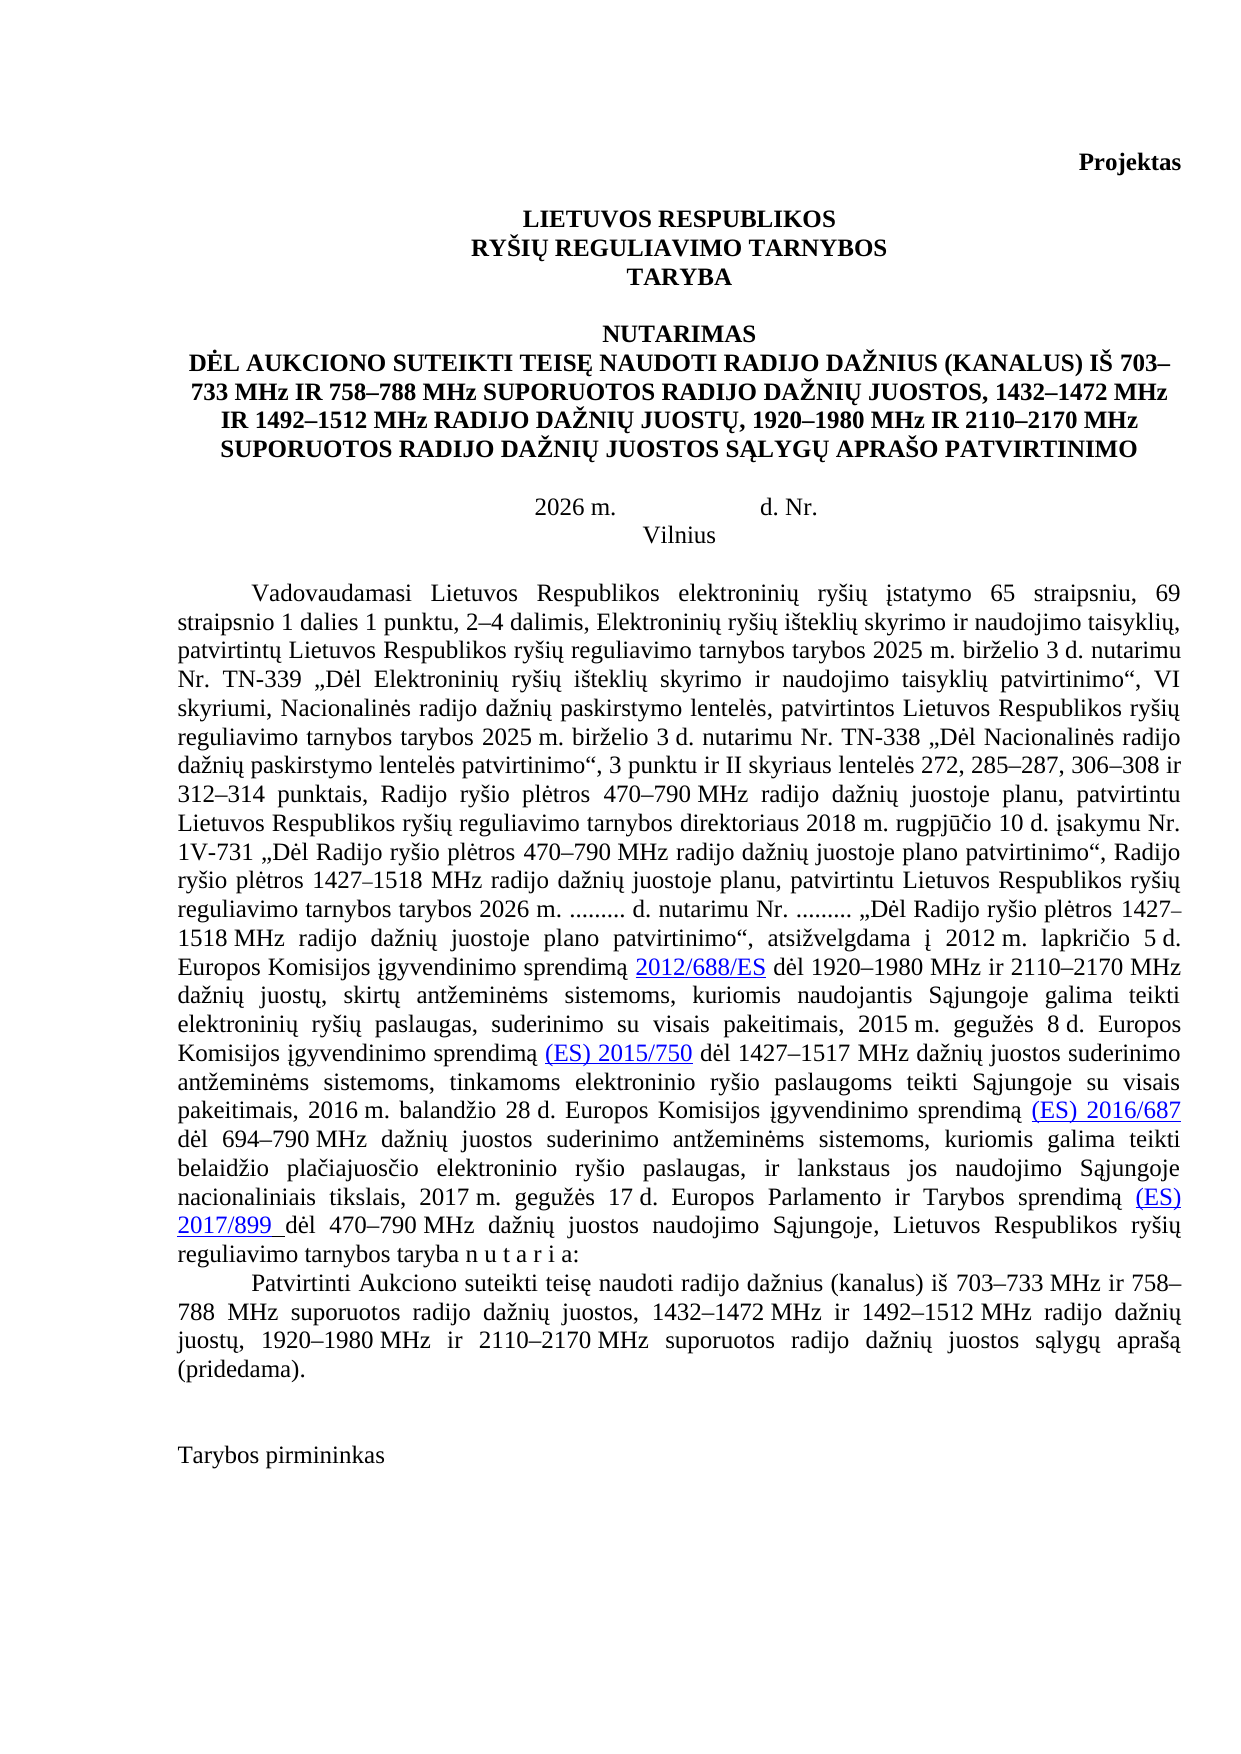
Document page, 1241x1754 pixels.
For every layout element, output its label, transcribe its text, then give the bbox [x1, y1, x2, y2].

text TARYBA [177, 262, 1181, 291]
text LIETUVOS RESPUBLIKOS [177, 204, 1181, 233]
text DĖL AUKCIONO SUTEIKTI TEISĘ NAUDOTI RADIJO DAŽNIUS (KANALUS) IŠ 703–733 MHz IR 758–788 MHz SUPORUOTOS RADIJO DAŽNIŲ JUOSTOS, 1432–1472 MHz IR 1492–1512 MHz radijo dažnių juostŲ, 1920–1980 MHz IR 2110–2170 MHz SUPORUOTOS RADIJO DAŽNIŲ JUOSTOS SĄLYGŲ APRAŠO PATVIRTINIMO [177, 348, 1181, 463]
text Projektas [177, 147, 1181, 176]
text Tarybos pirmininkas [177, 1441, 1181, 1469]
text RYŠIŲ REGULIAVIMO TARNYBOS [177, 233, 1181, 262]
text Patvirtinti Aukciono suteikti teisę naudoti radijo dažnius (kanalus) iš 703–733 MHz ir 758–788 MHz suporuotos radijo dažnių juostos, 1432–1472 MHz ir 1492–1512 MHz radijo dažnių juostų, 1920–1980 MHz ir 2110–2170 MHz suporuotos radijo dažnių juostos sąlygų aprašą (pridedama). [177, 1268, 1181, 1383]
text Vilnius [177, 521, 1181, 549]
text Vadovaudamasi Lietuvos Respublikos elektroninių ryšių įstatymo 65 straipsniu, 69 straipsnio 1 dalies 1 punktu, 2–4 dalimis, Elektroninių ryšių išteklių skyrimo ir naudojimo taisyklių, patvirtintų Lietuvos Respublikos ryšių reguliavimo tarnybos tarybos 2025 m. birželio 3 d. nutarimu Nr. TN-339 „Dėl Elektroninių ryšių išteklių skyrimo ir naudojimo taisyklių patvirtinimo“, VI skyriumi, Nacionalinės radijo dažnių paskirstymo lentelės, patvirtintos Lietuvos Respublikos ryšių reguliavimo tarnybos tarybos 2025 m. birželio 3 d. nutarimu Nr. TN-338 „Dėl Nacionalinės radijo dažnių paskirstymo lentelės patvirtinimo“, 3 punktu ir II skyriaus lentelės 272, 285–287, 306–308 ir 312–314 punktais, Radijo ryšio plėtros 470–790 MHz radijo dažnių juostoje planu, patvirtintu Lietuvos Respublikos ryšių reguliavimo tarnybos direktoriaus 2018 m. rugpjūčio 10 d. įsakymu Nr. 1V-731 „Dėl Radijo ryšio plėtros 470–790 MHz radijo dažnių juostoje plano patvirtinimo“, Radijo ryšio plėtros 1427–1518 MHz radijo dažnių juostoje planu, patvirtintu Lietuvos Respublikos ryšių reguliavimo tarnybos tarybos 2026 m. ......... d. nutarimu Nr. ......... „Dėl Radijo ryšio plėtros 1427–1518 MHz radijo dažnių juostoje plano patvirtinimo“, atsižvelgdama į 2012 m. lapkričio 5 d. Europos Komisijos įgyvendinimo sprendimą 2012/688/ES dėl 1920–1980 MHz ir 2110–2170 MHz dažnių juostų, skirtų antžeminėms sistemoms, kuriomis naudojantis Sąjungoje galima teikti elektroninių ryšių paslaugas, suderinimo su visais pakeitimais, 2015 m. gegužės 8 d. Europos Komisijos įgyvendinimo sprendimą (ES) 2015/750 dėl 1427–1517 MHz dažnių juostos suderinimo antžeminėms sistemoms, tinkamoms elektroninio ryšio paslaugoms teikti Sąjungoje su visais pakeitimais, 2016 m. balandžio 28 d. Europos Komisijos įgyvendinimo sprendimą (ES) 2016/687 dėl 694–790 MHz dažnių juostos suderinimo antžeminėms sistemoms, kuriomis galima teikti belaidžio plačiajuosčio elektroninio ryšio paslaugas, ir lankstaus jos naudojimo Sąjungoje nacionaliniais tikslais, 2017 m. gegužės 17 d. Europos Parlamento ir Tarybos sprendimą (ES) 2017/899 dėl 470–790 MHz dažnių juostos naudojimo Sąjungoje, Lietuvos Respublikos ryšių reguliavimo tarnybos taryba nutaria: [177, 578, 1181, 1268]
text 2026 m. d. Nr. [177, 492, 1181, 521]
text NUTARIMAS [177, 319, 1181, 348]
